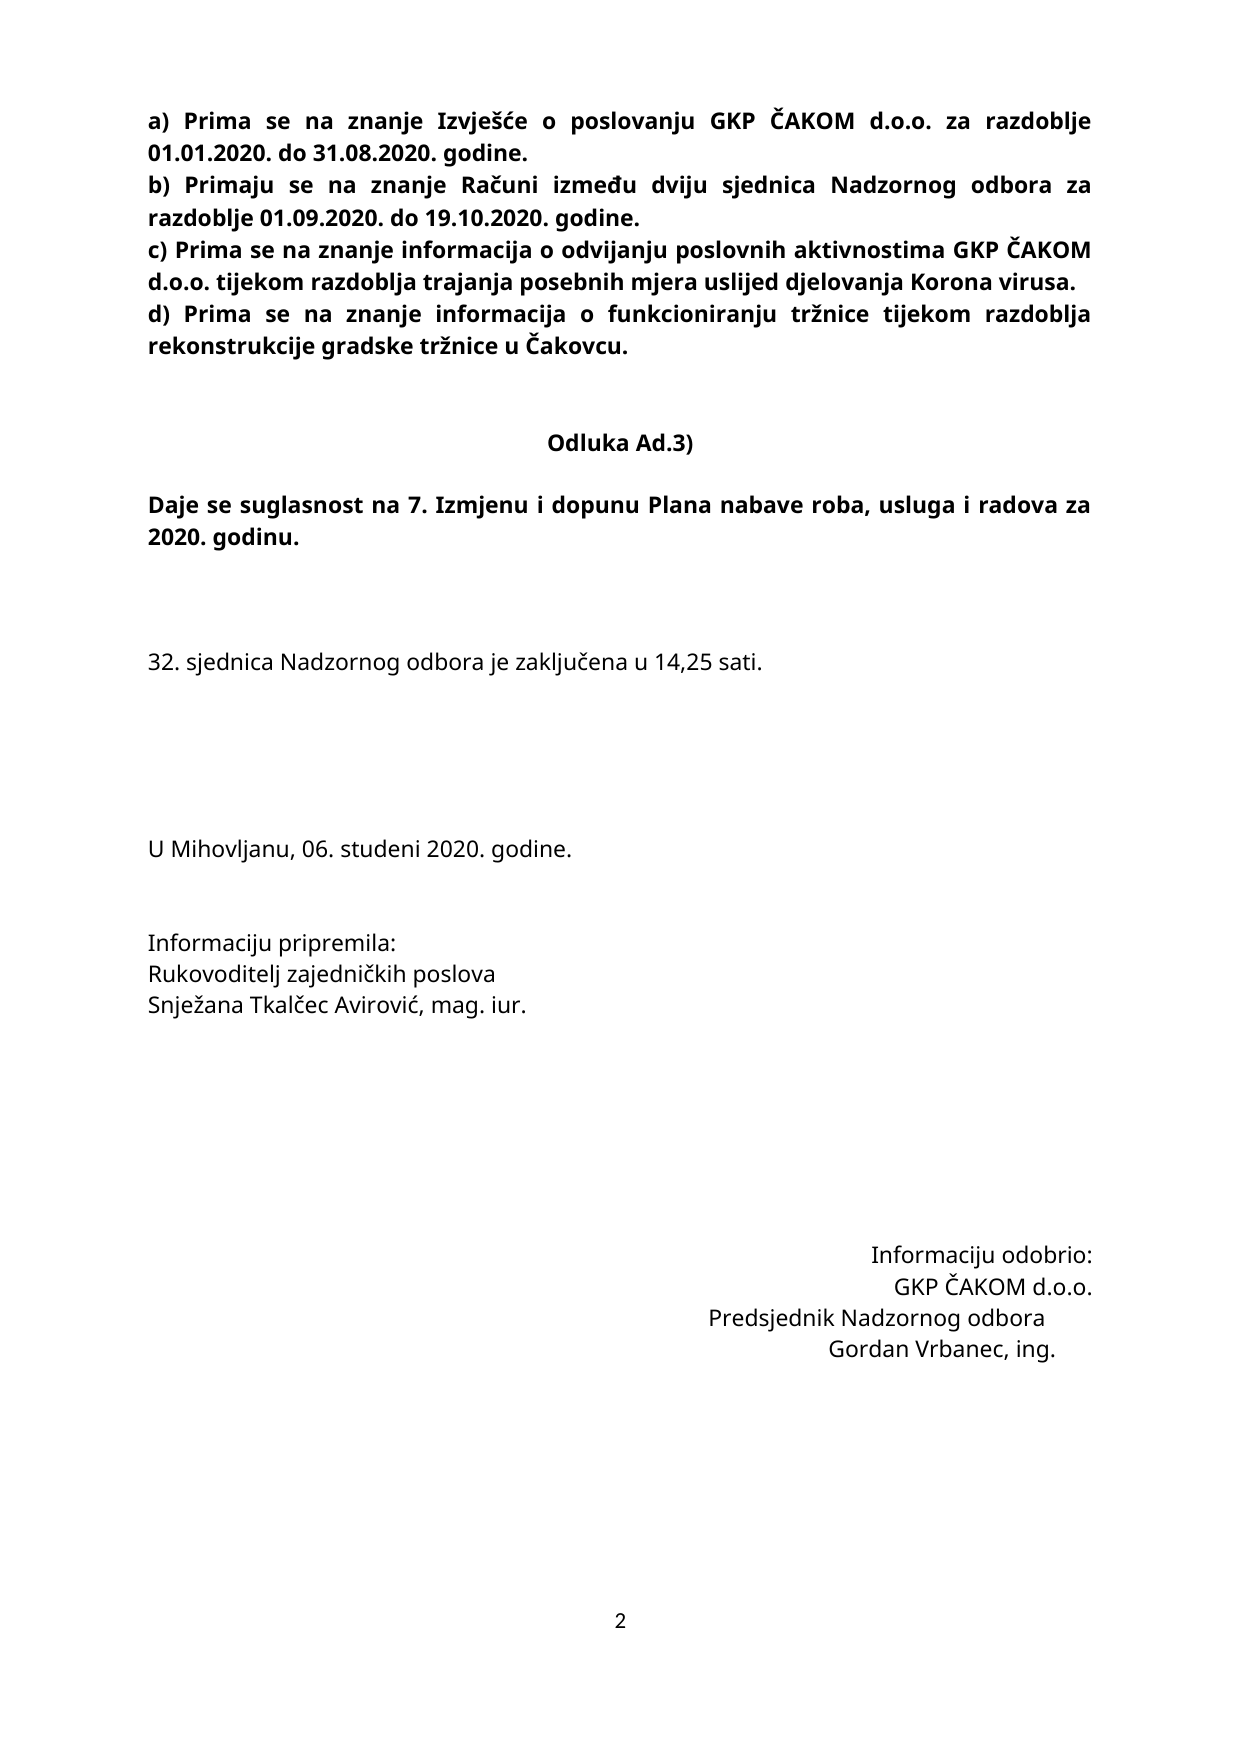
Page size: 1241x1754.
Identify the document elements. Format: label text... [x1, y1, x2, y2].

text Daje se suglasnost na 7. Izmjenu i dopunu Plana nabave roba, usluga i radova za 2020. godinu. [148, 489, 1093, 552]
text a) Prima se na znanje Izvješće o poslovanju GKP ČAKOM d.o.o. za razdoblje 01.01.2020. do 31.08.2020. godine. [148, 105, 1093, 168]
text Odluka Ad.3) [148, 427, 1093, 458]
text Predsjednik Nadzornog odbora [148, 1302, 1093, 1333]
text b) Primaju se na znanje Računi između dviju sjednica Nadzornog odbora za razdoblje 01.09.2020. do 19.10.2020. godine. [148, 169, 1093, 233]
text 32. sjednica Nadzornog odbora je zaključena u 14,25 sati. [148, 646, 1093, 677]
text Informaciju pripremila: [148, 927, 1093, 958]
text Gordan Vrbanec, ing. [148, 1333, 1093, 1364]
text c) Prima se na znanje informacija o odvijanju poslovnih aktivnostima GKP ČAKOM d.o.o. tijekom razdoblja trajanja posebnih mjera uslijed djelovanja Korona virusa. [148, 234, 1093, 297]
text Informaciju odobrio: [148, 1239, 1093, 1271]
text GKP ČAKOM d.o.o. [148, 1271, 1093, 1302]
text U Mihovljanu, 06. studeni 2020. godine. [148, 833, 1093, 864]
text d) Prima se na znanje informacija o funkcioniranju tržnice tijekom razdoblja rekonstrukcije gradske tržnice u Čakovcu. [148, 298, 1093, 362]
text Snježana Tkalčec Avirović, mag. iur. [148, 989, 1093, 1021]
text Rukovoditelj zajedničkih poslova [148, 958, 1093, 989]
